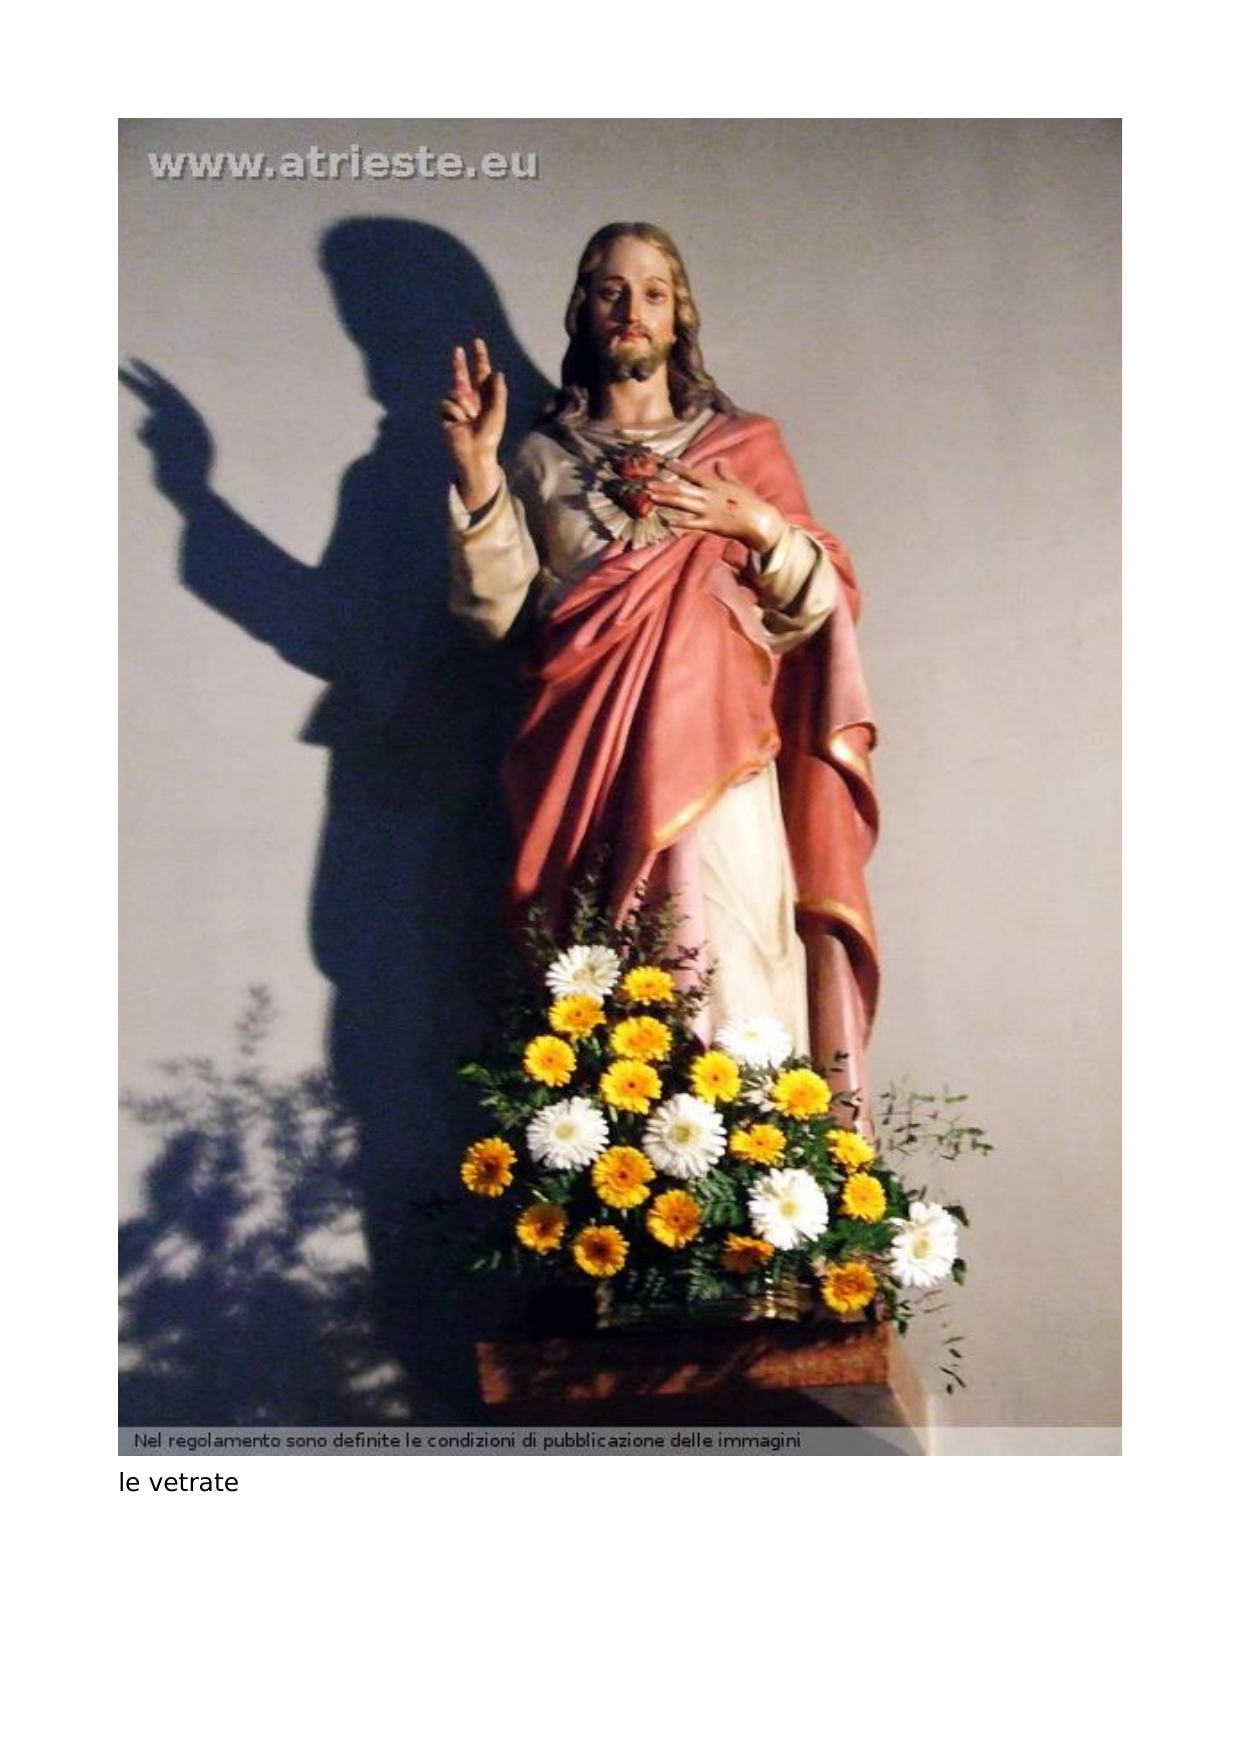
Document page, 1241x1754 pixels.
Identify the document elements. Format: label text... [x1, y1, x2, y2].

text le vetrate [118, 1468, 1122, 1497]
picture [118, 118, 1123, 1456]
